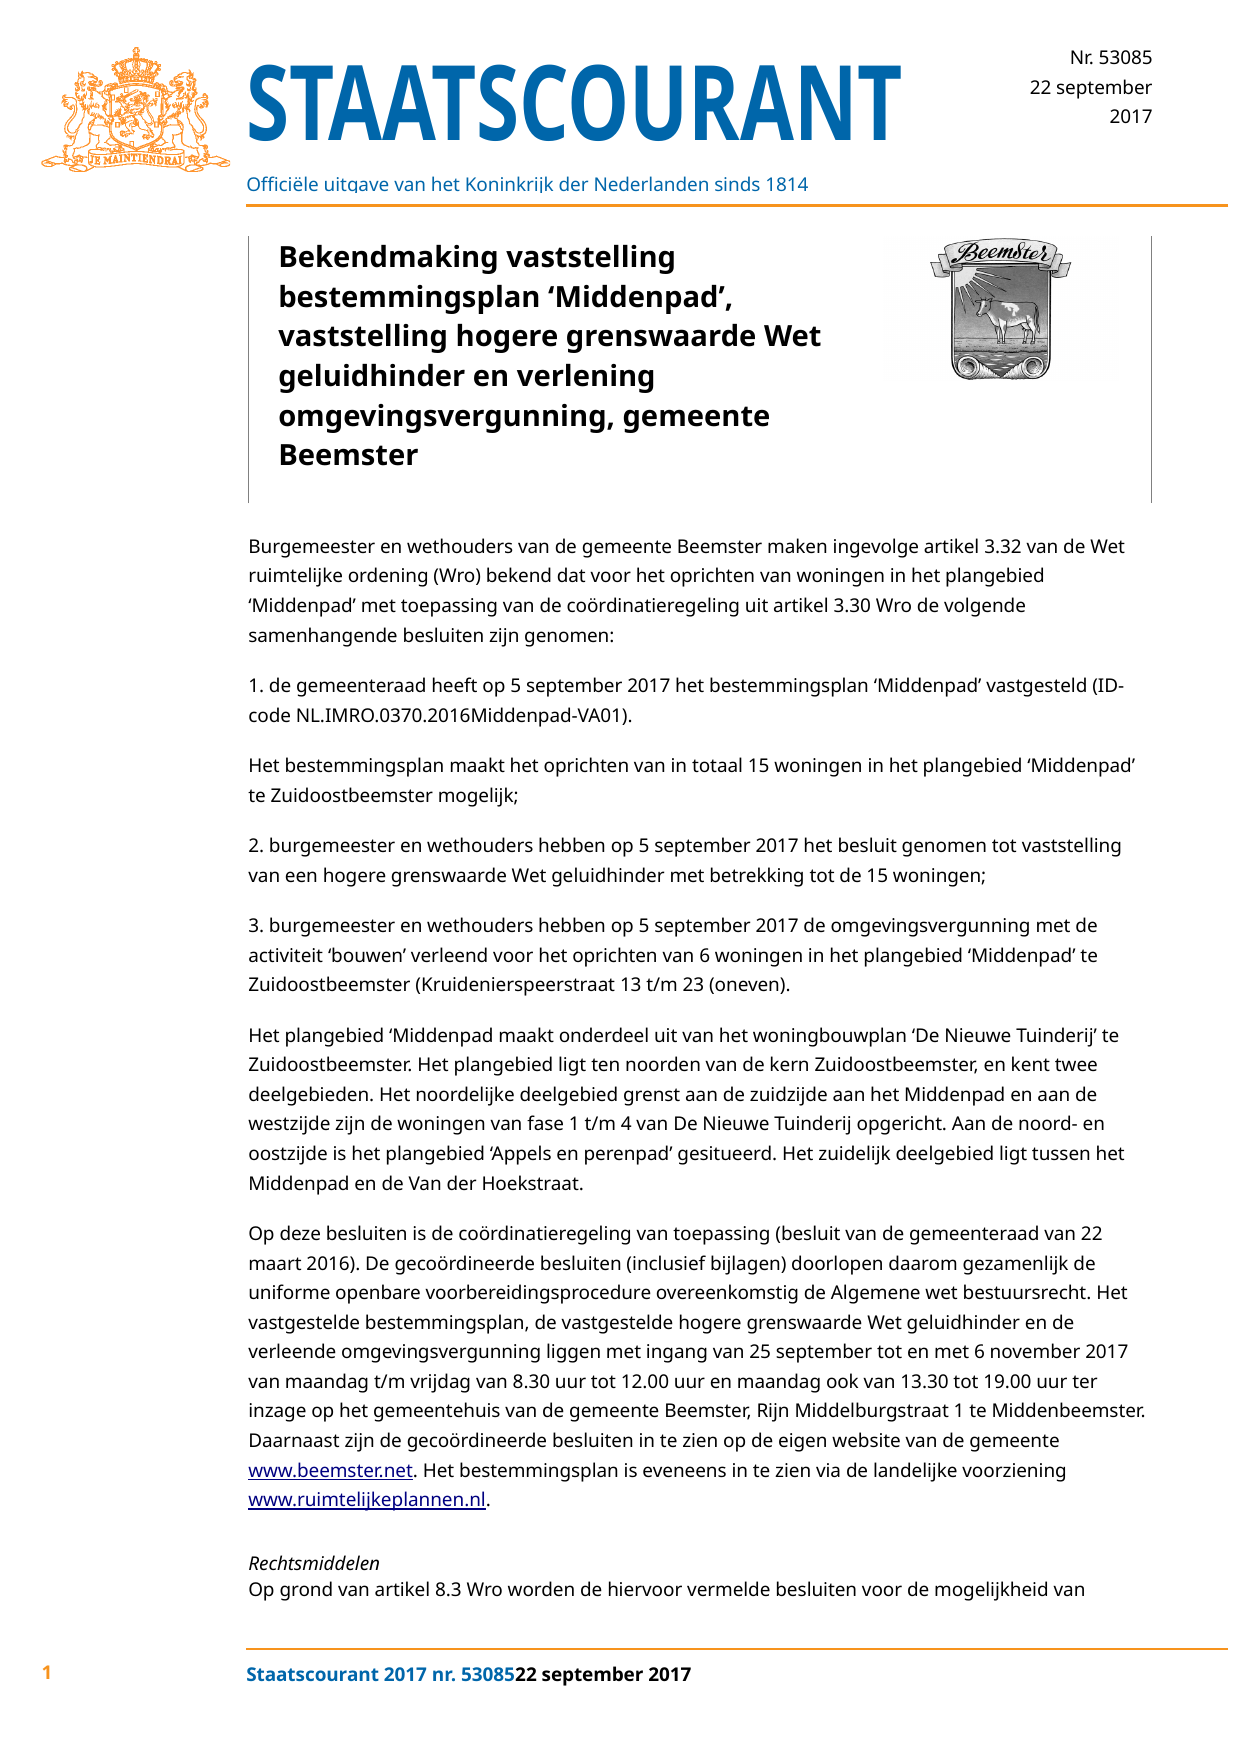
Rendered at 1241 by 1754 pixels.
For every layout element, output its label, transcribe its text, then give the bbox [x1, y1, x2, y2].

picture [41, 47, 231, 172]
text Het bestemmingsplan maakt het oprichten van in totaal 15 woningen in het plangebied ‘Middenpad’ te Zuidoostbeemster mogelijk; [248, 752, 1152, 807]
table_header [850, 236, 1151, 503]
text 1. de gemeenteraad heeft op 5 september 2017 het bestemmingsplan ‘Middenpad’ vastgesteld (ID-code NL.IMRO.0370.2016Middenpad-VA01). [248, 672, 1152, 727]
table_header Bekendmaking vaststelling bestemmingsplan ‘Middenpad’, vaststelling hogere grenswaarde Wet geluidhinder en verlening omgevingsvergunning, gemeente Beemster [249, 236, 850, 503]
text Burgemeester en wethouders van de gemeente Beemster maken ingevolge artikel 3.32 van de Wet ruimtelijke ordening (Wro) bekend dat voor het oprichten van woningen in het plangebied ‘Middenpad’ met toepassing van de coördinatieregeling uit artikel 3.30 Wro de volgende samenhangende besluiten zijn genomen: [248, 533, 1152, 647]
text Op grond van artikel 8.3 Wro worden de hiervoor vermelde besluiten voor de mogelijkheid van [248, 1576, 1152, 1602]
picture [882, 236, 1119, 381]
text Op deze besluiten is de coördinatieregeling van toepassing (besluit van de gemeenteraad van 22 maart 2016). De gecoördineerde besluiten (inclusief bijlagen) doorlopen daarom gezamenlijk de uniforme openbare voorbereidingsprocedure overeenkomstig de Algemene wet bestuursrecht. Het vastgestelde bestemmingsplan, de vastgestelde hogere grenswaarde Wet geluidhinder en de verleende omgevingsvergunning liggen met ingang van 25 september tot en met 6 november 2017 van maandag t/m vrijdag van 8.30 uur tot 12.00 uur en maandag ook van 13.30 tot 19.00 uur ter inzage op het gemeentehuis van de gemeente Beemster, Rijn Middelburgstraat 1 te Middenbeemster. Daarnaast zijn de gecoördineerde besluiten in te zien op de eigen website van de gemeente www.beemster.net. Het bestemmingsplan is eveneens in te zien via de landelijke voorziening www.ruimtelijkeplannen.nl. [248, 1220, 1152, 1512]
text 2. burgemeester en wethouders hebben op 5 september 2017 het besluit genomen tot vaststelling van een hogere grenswaarde Wet geluidhinder met betrekking tot de 15 woningen; [248, 832, 1152, 887]
text Rechtsmiddelen [248, 1550, 1152, 1576]
text Het plangebied ‘Middenpad maakt onderdeel uit van het woningbouwplan ‘De Nieuwe Tuinderij’ te Zuidoostbeemster. Het plangebied ligt ten noorden van de kern Zuidoostbeemster, en kent twee deelgebieden. Het noordelijke deelgebied grenst aan de zuidzijde aan het Middenpad en aan de westzijde zijn de woningen van fase 1 t/m 4 van De Nieuwe Tuinderij opgericht. Aan de noord- en oostzijde is het plangebied ‘Appels en perenpad’ gesitueerd. Het zuidelijk deelgebied ligt tussen het Middenpad en de Van der Hoekstraat. [248, 1022, 1152, 1195]
text 3. burgemeester en wethouders hebben op 5 september 2017 de omgevingsvergunning met de activiteit ‘bouwen’ verleend voor het oprichten van 6 woningen in het plangebied ‘Middenpad’ te Zuidoostbeemster (Kruidenierspeerstraat 13 t/m 23 (oneven). [248, 912, 1152, 997]
